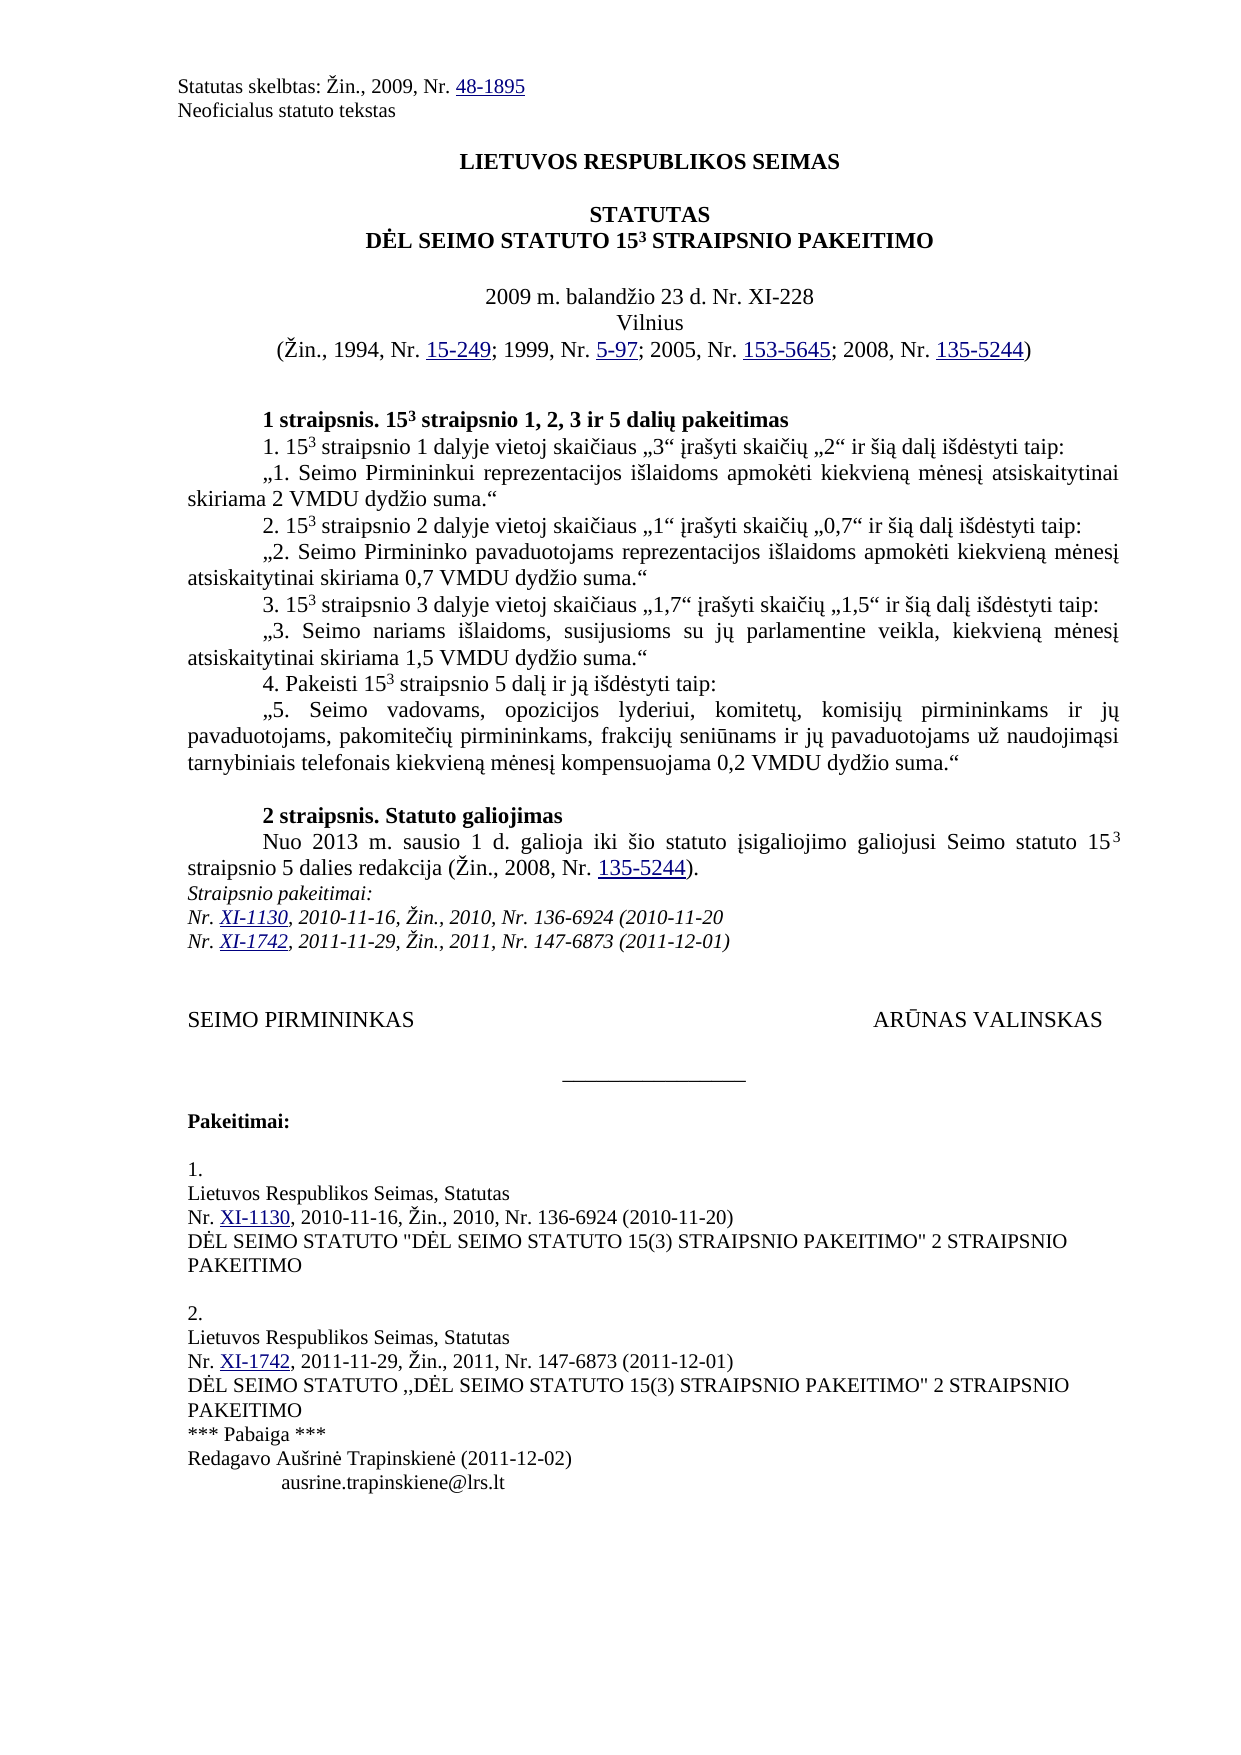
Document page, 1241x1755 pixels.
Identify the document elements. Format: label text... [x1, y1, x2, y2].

text ausrine.trapinskiene@lrs.lt [187, 1470, 1120, 1494]
text 2. [187, 1301, 1120, 1325]
text *** Pabaiga *** [187, 1422, 1120, 1446]
text Nr. XI-1742, 2011-11-29, Žin., 2011, Nr. 147-6873 (2011-12-01) [187, 1349, 1120, 1373]
text DĖL SEIMO STATUTO ,,DĖL SEIMO STATUTO 15(3) STRAIPSNIO PAKEITIMO" 2 STRAIPSNIO PAKEITIMO [187, 1373, 1120, 1422]
text 2009 m. balandžio 23 d. Nr. XI-228 Vilnius [177, 283, 1122, 336]
text Straipsnio pakeitimai: [187, 881, 1120, 905]
text 3. 153 straipsnio 3 dalyje vietoj skaičiaus „1,7“ įrašyti skaičių „1,5“ ir šią dalį išdėstyti taip: [187, 591, 1120, 617]
text 1 straipsnis. 153 straipsnio 1, 2, 3 ir 5 dalių pakeitimas [187, 406, 1120, 433]
text „5. Seimo vadovams, opozicijos lyderiui, komitetų, komisijų pirmininkams ir jų pavaduotojams, pakomitečių pirmininkams, frakcijų seniūnams ir jų pavaduotojams už naudojimąsi tarnybiniais telefonais kiekvieną mėnesį kompensuojama 0,2 VMDU dydžio suma.“ [187, 696, 1120, 775]
text 2 straipsnis. Statuto galiojimas [187, 802, 1120, 828]
text Lietuvos Respublikos Seimas, Statutas [187, 1181, 1120, 1205]
text ________________ [187, 1058, 1120, 1085]
text „2. Seimo Pirmininko pavaduotojams reprezentacijos išlaidoms apmokėti kiekvieną mėnesį atsiskaitytinai skiriama 0,7 VMDU dydžio suma.“ [187, 538, 1120, 591]
text „3. Seimo nariams išlaidoms, susijusioms su jų parlamentine veikla, kiekvieną mėnesį atsiskaitytinai skiriama 1,5 VMDU dydžio suma.“ [187, 617, 1120, 670]
text LIETUVOS RESPUBLIKOS SEIMAS [177, 148, 1122, 175]
text STATUTAS [177, 201, 1122, 227]
text DĖL SEIMO STATUTO "DĖL SEIMO STATUTO 15(3) STRAIPSNIO PAKEITIMO" 2 STRAIPSNIO PAKEITIMO [187, 1229, 1120, 1277]
text Lietuvos Respublikos Seimas, Statutas [187, 1325, 1120, 1349]
text 4. Pakeisti 153 straipsnio 5 dalį ir ją išdėstyti taip: [187, 670, 1120, 696]
text Nr. XI-1130, 2010-11-16, Žin., 2010, Nr. 136-6924 (2010-11-20) [187, 1205, 1120, 1229]
text (Žin., 1994, Nr. 15-249; 1999, Nr. 5-97; 2005, Nr. 153-5645; 2008, Nr. 135-5244) [187, 336, 1120, 362]
text Redagavo Aušrinė Trapinskienė (2011-12-02) [187, 1446, 1120, 1470]
text Statutas skelbtas: Žin., 2009, Nr. 48-1895 [177, 74, 1122, 98]
text DĖL SEIMO STATUTO 153 STRAIPSNIO PAKEITIMO [177, 227, 1122, 254]
text „1. Seimo Pirmininkui reprezentacijos išlaidoms apmokėti kiekvieną mėnesį atsiskaitytinai skiriama 2 VMDU dydžio suma.“ [187, 459, 1120, 512]
text Nr. XI-1742, 2011-11-29, Žin., 2011, Nr. 147-6873 (2011-12-01) [187, 929, 1120, 953]
text Nuo 2013 m. sausio 1 d. galioja iki šio statuto įsigaliojimo galiojusi Seimo statuto 153 straipsnio 5 dalies redakcija (Žin., 2008, Nr. 135-5244). [187, 828, 1120, 881]
text Neoficialus statuto tekstas [177, 98, 1122, 122]
text 2. 153 straipsnio 2 dalyje vietoj skaičiaus „1“ įrašyti skaičių „0,7“ ir šią dalį išdėstyti taip: [187, 512, 1120, 538]
text Nr. XI-1130, 2010-11-16, Žin., 2010, Nr. 136-6924 (2010-11-20 [187, 905, 1120, 929]
text 1. [187, 1157, 1120, 1181]
text 1. 153 straipsnio 1 dalyje vietoj skaičiaus „3“ įrašyti skaičių „2“ ir šią dalį išdėstyti taip: [187, 433, 1120, 459]
text Pakeitimai: [187, 1109, 1120, 1133]
text Seimo Pirmininkas Arūnas Valinskas [187, 1006, 1120, 1032]
